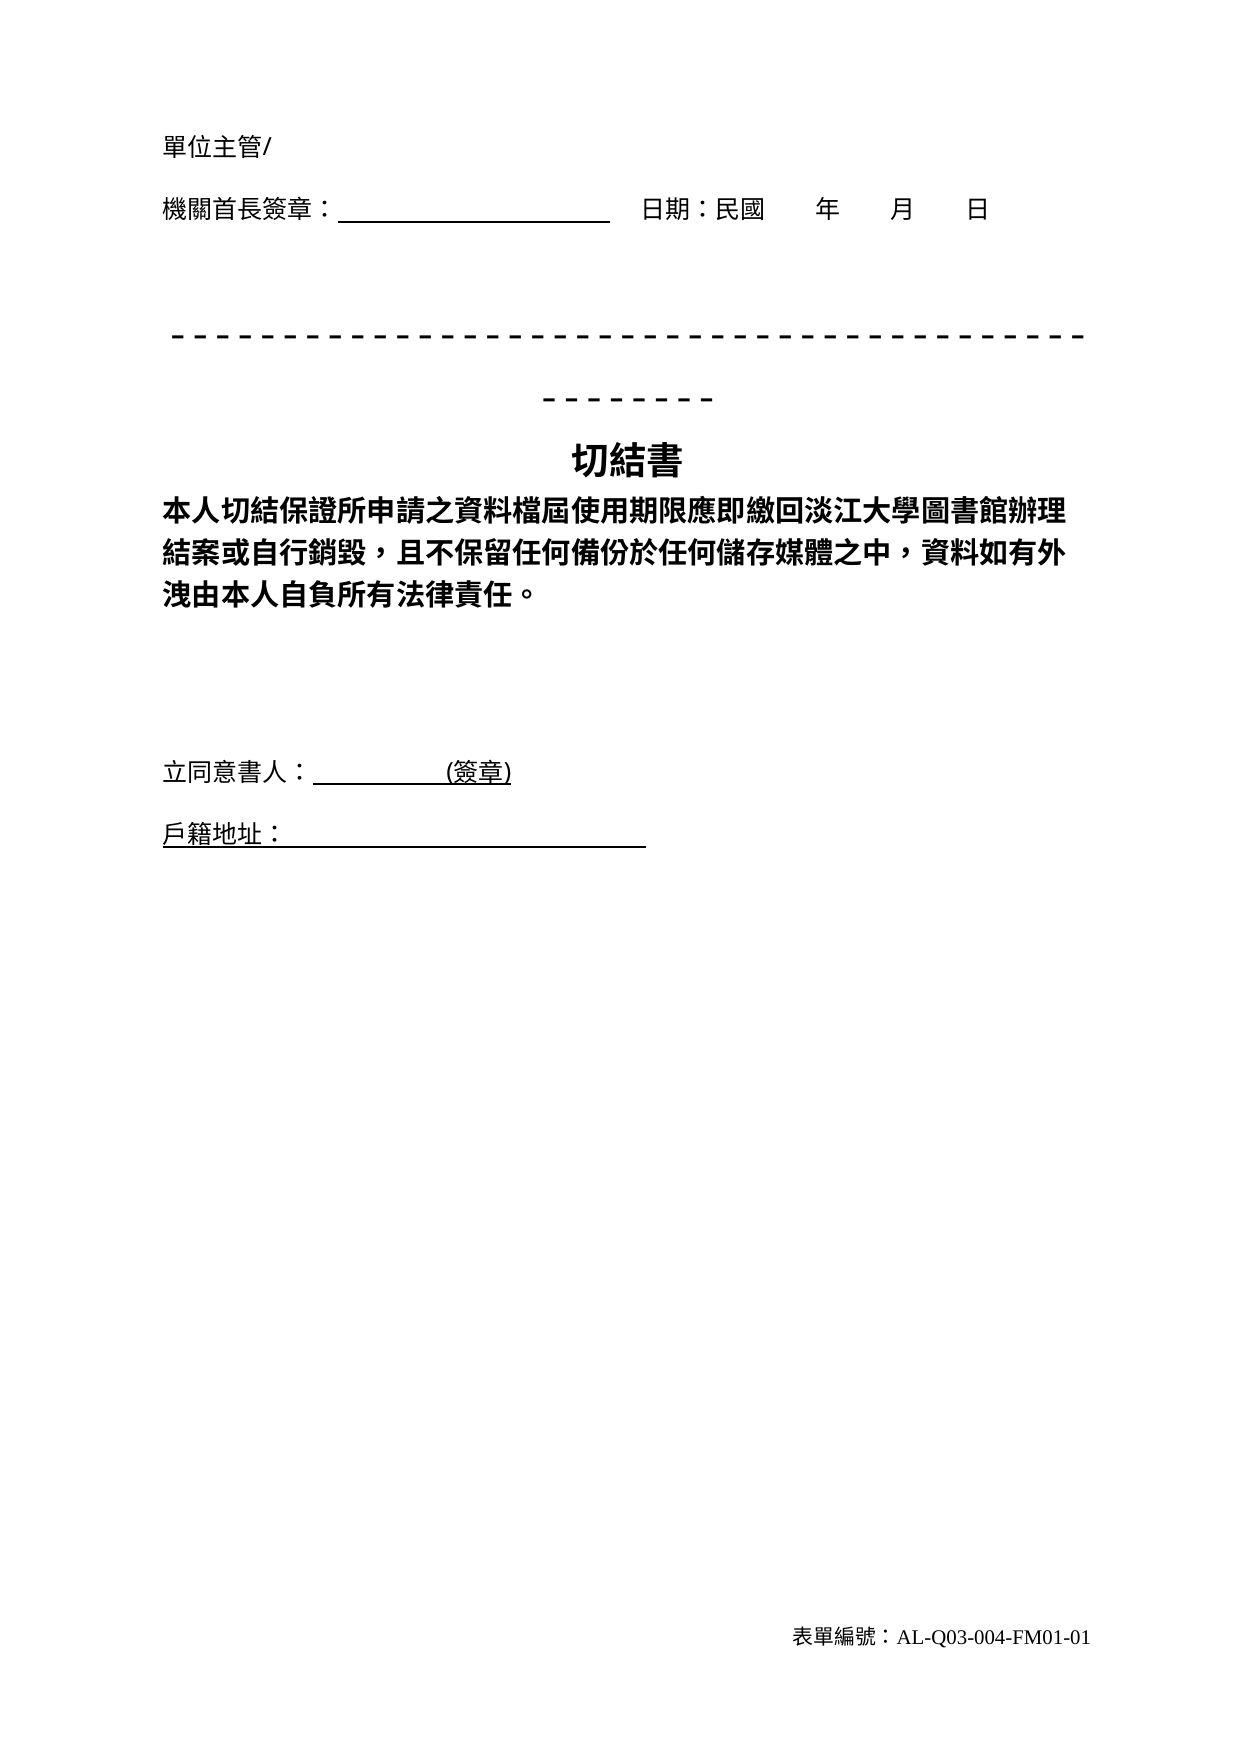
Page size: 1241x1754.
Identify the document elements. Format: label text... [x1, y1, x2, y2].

text 戶籍地址： [162, 791, 1093, 854]
text ------------------------------------------------- [162, 291, 1093, 416]
text 立同意書人： (簽章) [162, 729, 1093, 791]
text 單位主管/ [162, 104, 1093, 166]
text 機關首長簽章： 日期：民國 年 月 日 [162, 166, 1093, 229]
text 切結書 [162, 416, 1093, 479]
text 本人切結保證所申請之資料檔屆使用期限應即繳回淡江大學圖書館辦理結案或自行銷毀，且不保留任何備份於任何儲存媒體之中，資料如有外洩由本人自負所有法律責任。 [162, 487, 1093, 614]
